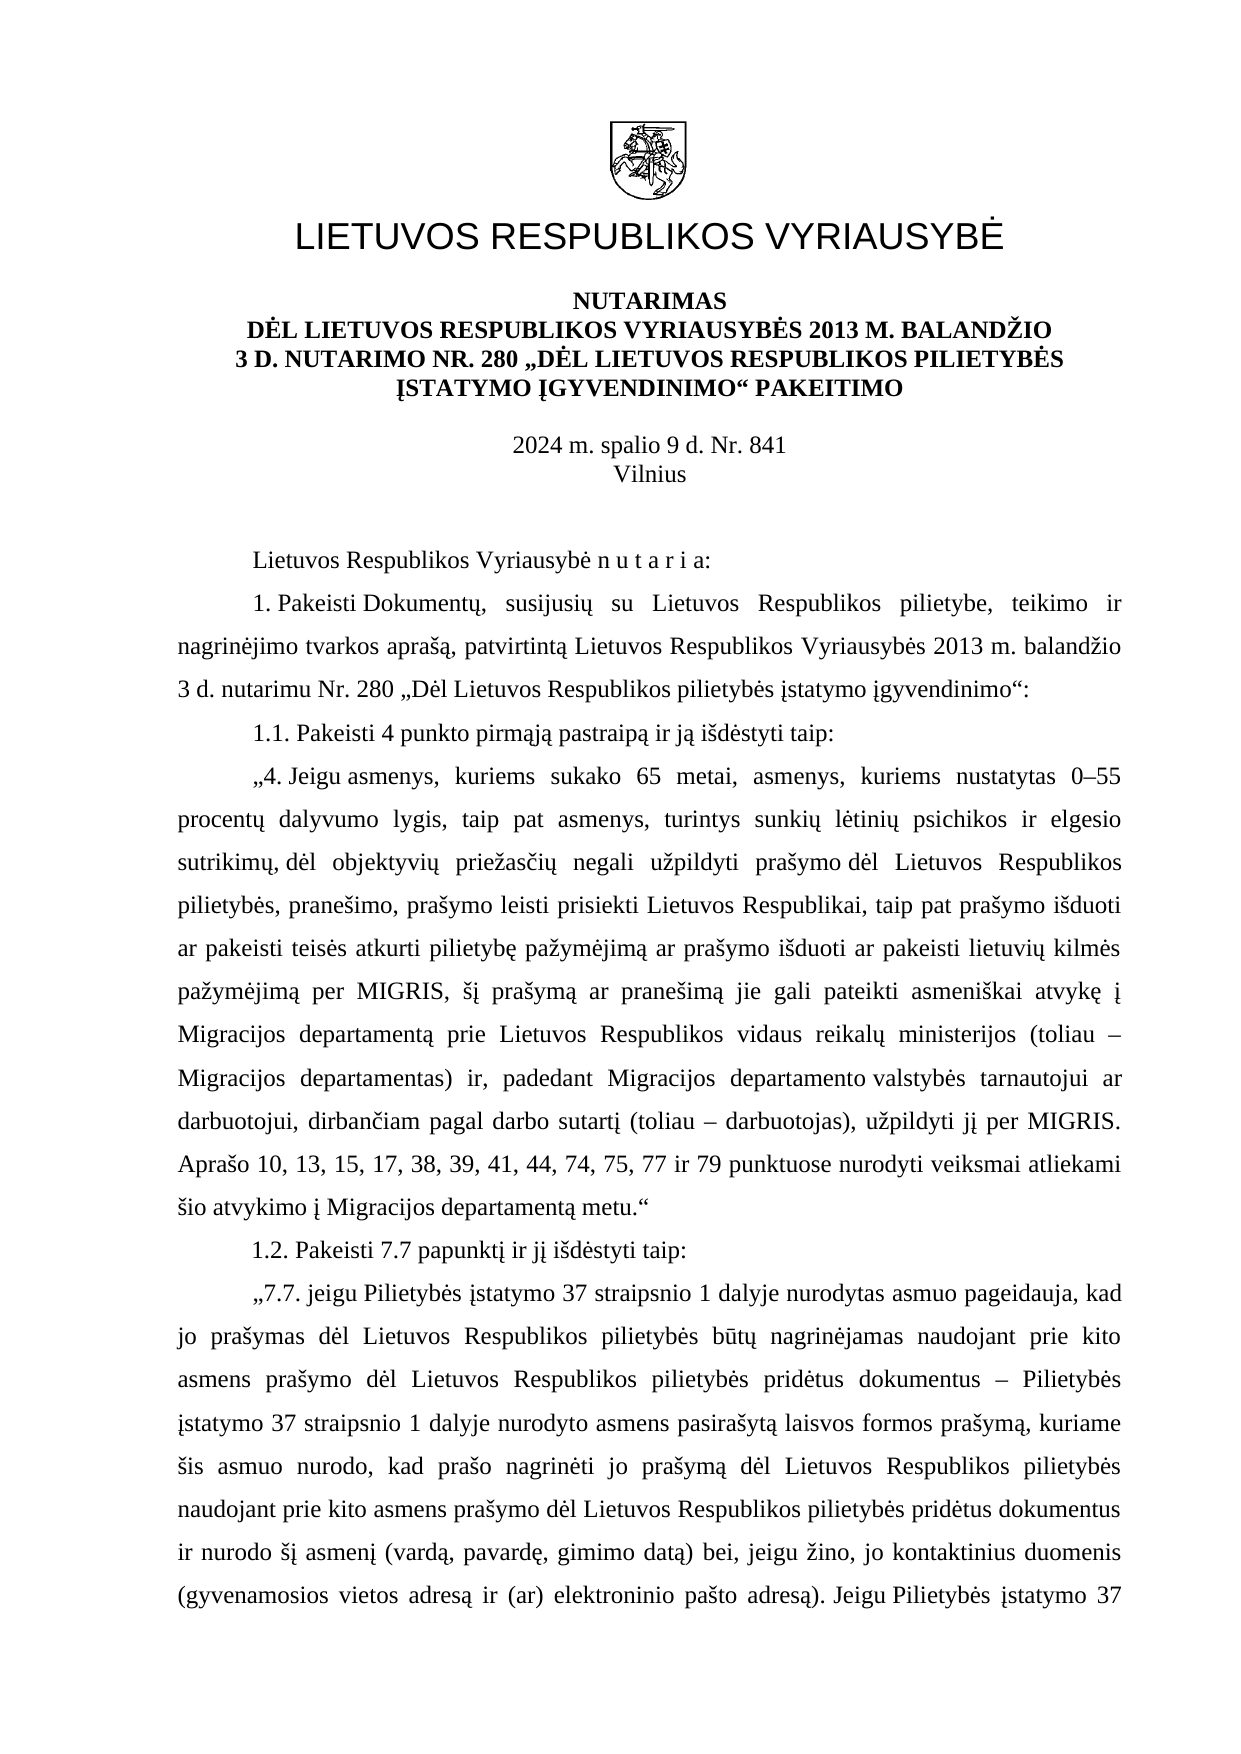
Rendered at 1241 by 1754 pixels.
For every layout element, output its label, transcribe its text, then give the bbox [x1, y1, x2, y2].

text „4. Jeigu asmenys, kuriems sukako 65 metai, asmenys, kuriems nustatytas 0–55 procentų dalyvumo lygis, taip pat asmenys, turintys sunkių lėtinių psichikos ir elgesio sutrikimų, dėl objektyvių priežasčių negali užpildyti prašymo dėl Lietuvos Respublikos pilietybės, pranešimo, prašymo leisti prisiekti Lietuvos Respublikai, taip pat prašymo išduoti ar pakeisti teisės atkurti pilietybę pažymėjimą ar prašymo išduoti ar pakeisti lietuvių kilmės pažymėjimą per MIGRIS, šį prašymą ar pranešimą jie gali pateikti asmeniškai atvykę į Migracijos departamentą prie Lietuvos Respublikos vidaus reikalų ministerijos (toliau – Migracijos departamentas) ir, padedant Migracijos departamento valstybės tarnautojui ar darbuotojui, dirbančiam pagal darbo sutartį (toliau – darbuotojas), užpildyti jį per MIGRIS. Aprašo 10, 13, 15, 17, 38, 39, 41, 44, 74, 75, 77 ir 79 punktuose nurodyti veiksmai atliekami šio atvykimo į Migracijos departamentą metu.“ [177, 761, 1122, 1221]
text „7.7. jeigu Pilietybės įstatymo 37 straipsnio 1 dalyje nurodytas asmuo pageidauja, kad jo prašymas dėl Lietuvos Respublikos pilietybės būtų nagrinėjamas naudojant prie kito asmens prašymo dėl Lietuvos Respublikos pilietybės pridėtus dokumentus – Pilietybės įstatymo 37 straipsnio 1 dalyje nurodyto asmens pasirašytą laisvos formos prašymą, kuriame šis asmuo nurodo, kad prašo nagrinėti jo prašymą dėl Lietuvos Respublikos pilietybės naudojant prie kito asmens prašymo dėl Lietuvos Respublikos pilietybės pridėtus dokumentus ir nurodo šį asmenį (vardą, pavardę, gimimo datą) bei, jeigu žino, jo kontaktinius duomenis (gyvenamosios vietos adresą ir (ar) elektroninio pašto adresą). Jeigu Pilietybės įstatymo 37 [177, 1278, 1122, 1609]
text 2024 m. spalio 9 d. Nr. 841 [177, 430, 1122, 459]
text Vilnius [177, 459, 1122, 488]
text DĖL LIETUVOS RESPUBLIKOS VYRIAUSYBĖS 2013 M. BALANDŽIO 3 D. NUTARIMO NR. 280 „DĖL LIETUVOS RESPUBLIKOS PILIETYBĖS ĮSTATYMO ĮGYVENDINIMO“ PAKEITIMO [177, 315, 1122, 401]
text Lietuvos Respublikos Vyriausybė [177, 214, 1122, 258]
text 1.1. Pakeisti 4 punkto pirmąją pastraipą ir ją išdėstyti taip: [177, 718, 1122, 746]
text 1. Pakeisti Dokumentų, susijusių su Lietuvos Respublikos pilietybe, teikimo ir nagrinėjimo tvarkos aprašą, patvirtintą Lietuvos Respublikos Vyriausybės 2013 m. balandžio 3 d. nutarimu Nr. 280 „Dėl Lietuvos Respublikos pilietybės įstatymo įgyvendinimo“: [177, 588, 1122, 703]
text nutarimas [177, 286, 1122, 315]
text 1.2. Pakeisti 7.7 papunktį ir jį išdėstyti taip: [177, 1235, 1122, 1264]
text Lietuvos Respublikos Vyriausybė nutaria: [177, 545, 1122, 574]
